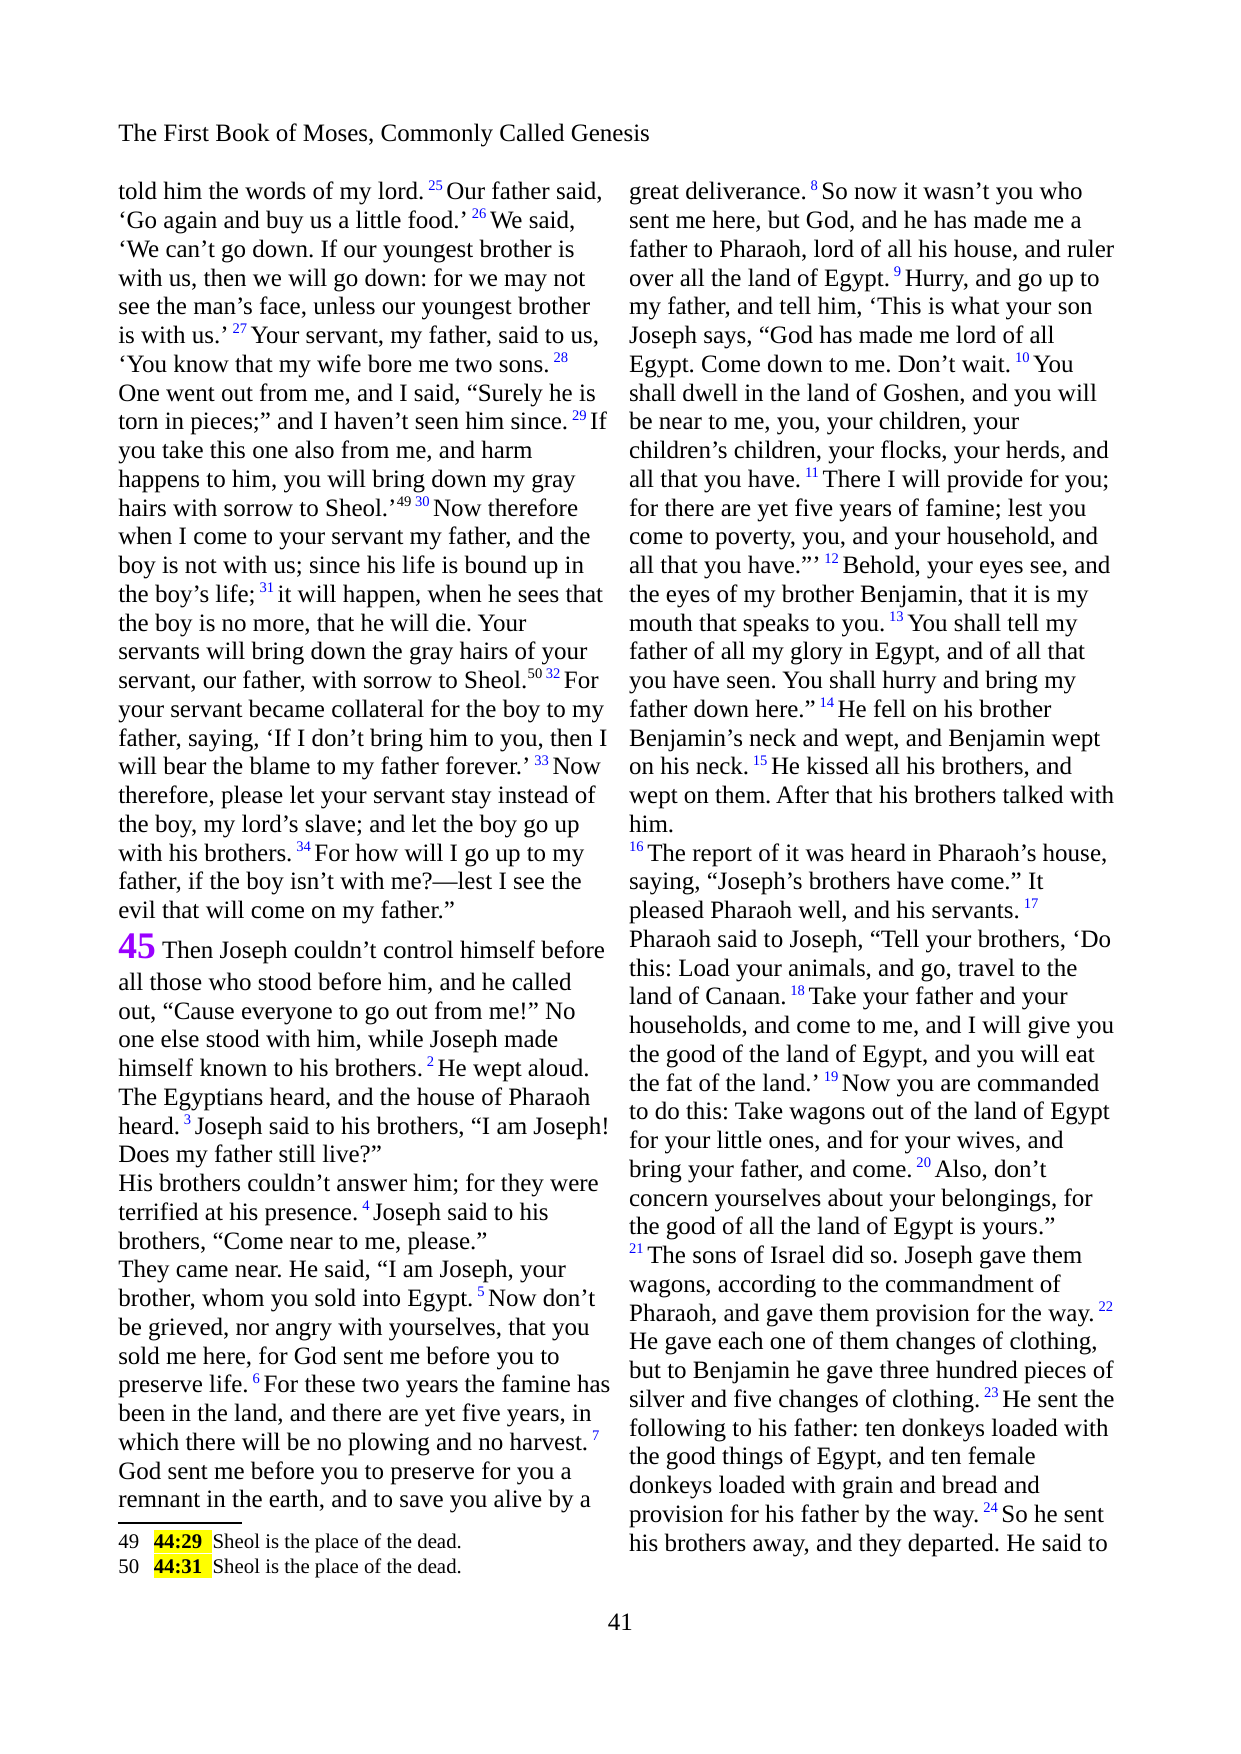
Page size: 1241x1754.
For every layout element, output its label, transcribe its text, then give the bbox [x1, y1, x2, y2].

text 44:31 Sheol is the place of the dead. [118, 1553, 611, 1578]
text great deliverance. 8 So now it wasn’t you who sent me here, but God, and he has made me a father to Pharaoh, lord of all his house, and ruler over all the land of Egypt. 9 Hurry, and go up to my father, and tell him, ‘This is what your son Joseph says, “God has made me lord of all Egypt. Come down to me. Don’t wait. 10 You shall dwell in the land of Goshen, and you will be near to me, you, your children, your children’s children, your flocks, your herds, and all that you have. 11 There I will provide for you; for there are yet five years of famine; lest you come to poverty, you, and your household, and all that you have.”’ 12 Behold, your eyes see, and the eyes of my brother Benjamin, that it is my mouth that speaks to you. 13 You shall tell my father of all my glory in Egypt, and of all that you have seen. You shall hurry and bring my father down here.” 14 He fell on his brother Benjamin’s neck and wept, and Benjamin wept on his neck. 15 He kissed all his brothers, and wept on them. After that his brothers talked with him. [629, 176, 1122, 838]
text They came near. He said, “I am Joseph, your brother, whom you sold into Egypt. 5 Now don’t be grieved, nor angry with yourselves, that you sold me here, for God sent me before you to preserve life. 6 For these two years the famine has been in the land, and there are yet five years, in which there will be no plowing and no harvest. 7 God sent me before you to preserve for you a remnant in the earth, and to save you alive by a [118, 1254, 611, 1513]
text 45 Then Joseph couldn’t control himself before all those who stood before him, and he called out, “Cause everyone to go out from me!” No one else stood with him, while Joseph made himself known to his brothers. 2 He wept aloud. The Egyptians heard, and the house of Pharaoh heard. 3 Joseph said to his brothers, “I am Joseph! Does my father still live?” [118, 924, 611, 1168]
text 44:29 Sheol is the place of the dead. [118, 1529, 611, 1553]
text 16 The report of it was heard in Pharaoh’s house, saying, “Joseph’s brothers have come.” It pleased Pharaoh well, and his servants. 17 Pharaoh said to Joseph, “Tell your brothers, ‘Do this: Load your animals, and go, travel to the land of Canaan. 18 Take your father and your households, and come to me, and I will give you the good of the land of Egypt, and you will eat the fat of the land.’ 19 Now you are commanded to do this: Take wagons out of the land of Egypt for your little ones, and for your wives, and bring your father, and come. 20 Also, don’t concern yourselves about your belongings, for the good of all the land of Egypt is yours.” [629, 838, 1122, 1240]
text 21 The sons of Israel did so. Joseph gave them wagons, according to the commandment of Pharaoh, and gave them provision for the way. 22 He gave each one of them changes of clothing, but to Benjamin he gave three hundred pieces of silver and five changes of clothing. 23 He sent the following to his father: ten donkeys loaded with the good things of Egypt, and ten female donkeys loaded with grain and bread and provision for his father by the way. 24 So he sent his brothers away, and they departed. He said to [629, 1240, 1122, 1556]
text told him the words of my lord. 25 Our father said, ‘Go again and buy us a little food.’ 26 We said, ‘We can’t go down. If our youngest brother is with us, then we will go down: for we may not see the man’s face, unless our youngest brother is with us.’ 27 Your servant, my father, said to us, ‘You know that my wife bore me two sons. 28 One went out from me, and I said, “Surely he is torn in pieces;” and I haven’t seen him since. 29 If you take this one also from me, and harm happens to him, you will bring down my gray hairs with sorrow to Sheol.’ 30 Now therefore when I come to your servant my father, and the boy is not with us; since his life is bound up in the boy’s life; 31 it will happen, when he sees that the boy is no more, that he will die. Your servants will bring down the gray hairs of your servant, our father, with sorrow to Sheol. 32 For your servant became collateral for the boy to my father, saying, ‘If I don’t bring him to you, then I will bear the blame to my father forever.’ 33 Now therefore, please let your servant stay instead of the boy, my lord’s slave; and let the boy go up with his brothers. 34 For how will I go up to my father, if the boy isn’t with me?—lest I see the evil that will come on my father.” [118, 176, 611, 924]
text His brothers couldn’t answer him; for they were terrified at his presence. 4 Joseph said to his brothers, “Come near to me, please.” [118, 1168, 611, 1254]
